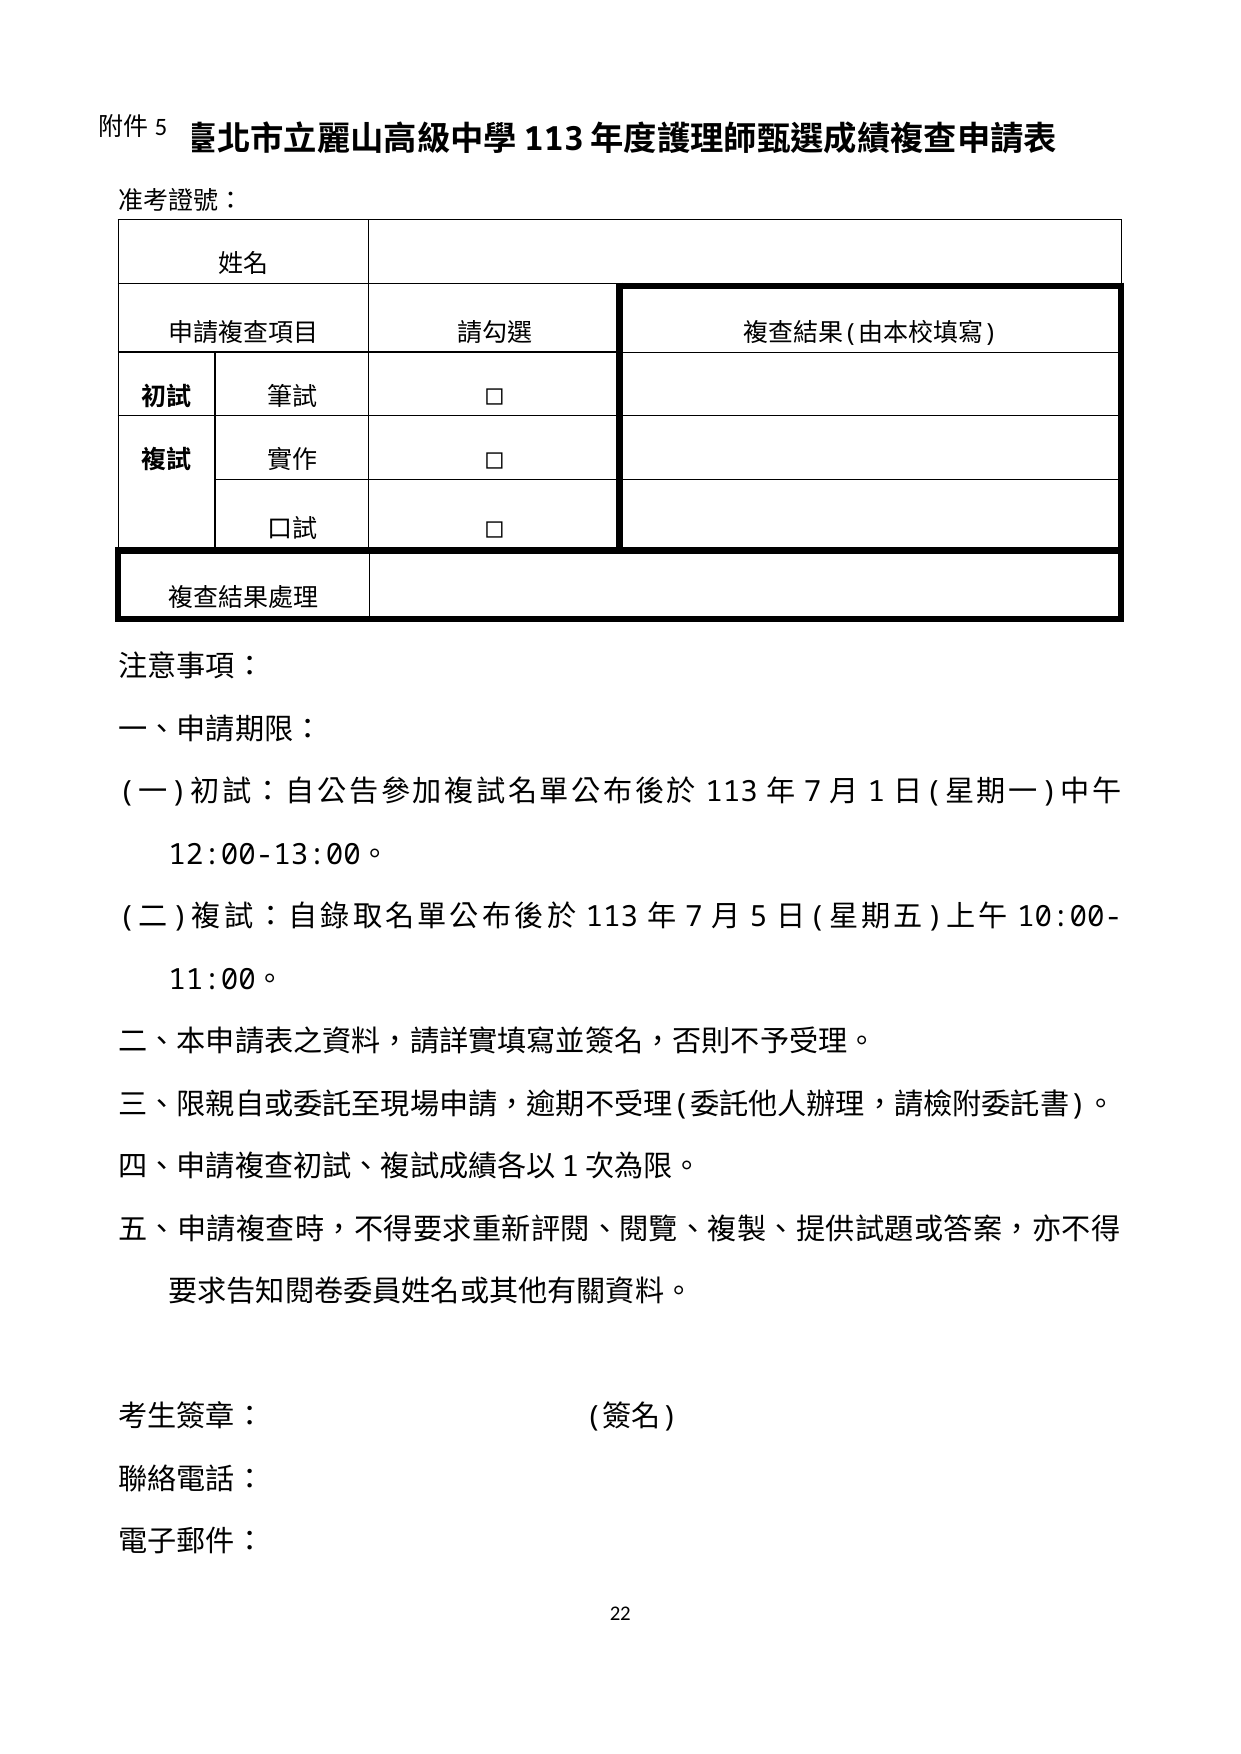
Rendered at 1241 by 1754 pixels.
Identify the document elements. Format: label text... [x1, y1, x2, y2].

table_cell 請勾選 [369, 284, 616, 351]
text 准考證號： [118, 157, 1122, 219]
text 四、申請複查初試、複試成績各以1次為限。 [118, 1122, 1122, 1185]
table_cell 初試 [119, 353, 214, 415]
table_cell [623, 480, 870, 547]
table_cell ◻ [369, 416, 616, 478]
table_cell [870, 353, 1118, 415]
text 聯絡電話： [118, 1435, 1122, 1497]
table_cell ◻ [369, 353, 616, 415]
table_header 姓名 [119, 220, 368, 283]
text 三、限親自或委託至現場申請，逾期不受理(委託他人辦理，請檢附委託書)。 [118, 1060, 1122, 1122]
table_cell 實作 [216, 416, 368, 478]
table_cell [870, 480, 1118, 547]
text 考生簽章： (簽名) [118, 1372, 1122, 1435]
text (二)複試：自錄取名單公布後於113年7月5日(星期五)上午10:00-11:00。 [118, 872, 1122, 997]
text 注意事項： [118, 622, 1122, 685]
text 一、申請期限： [118, 685, 1122, 747]
table_cell 筆試 [216, 353, 368, 415]
table_cell [623, 353, 870, 415]
table_cell [623, 416, 870, 478]
table_cell 口試 [216, 480, 368, 547]
text (一)初試：自公告參加複試名單公布後於113年7月1日(星期一)中午12:00-13:00。 [118, 747, 1122, 872]
text 電子郵件： [118, 1497, 1122, 1560]
text 五、申請複查時，不得要求重新評閱、閱覽、複製、提供試題或答案，亦不得要求告知閱卷委員姓名或其他有關資料。 [118, 1185, 1122, 1310]
table_cell [370, 554, 1118, 616]
table_header [369, 220, 1121, 283]
text 二、本申請表之資料，請詳實填寫並簽名，否則不予受理。 [118, 997, 1122, 1060]
table_cell ◻ [369, 480, 616, 547]
text 臺北市立麗山高級中學113年度護理師甄選成績複查申請表 [192, 94, 1122, 157]
table_cell 申請複查項目 [119, 284, 368, 351]
table_cell [870, 416, 1118, 478]
table_cell 複查結果(由本校填寫) [623, 289, 1118, 351]
table_cell 複試 [119, 416, 214, 547]
table_cell 複查結果處理 [121, 554, 369, 616]
